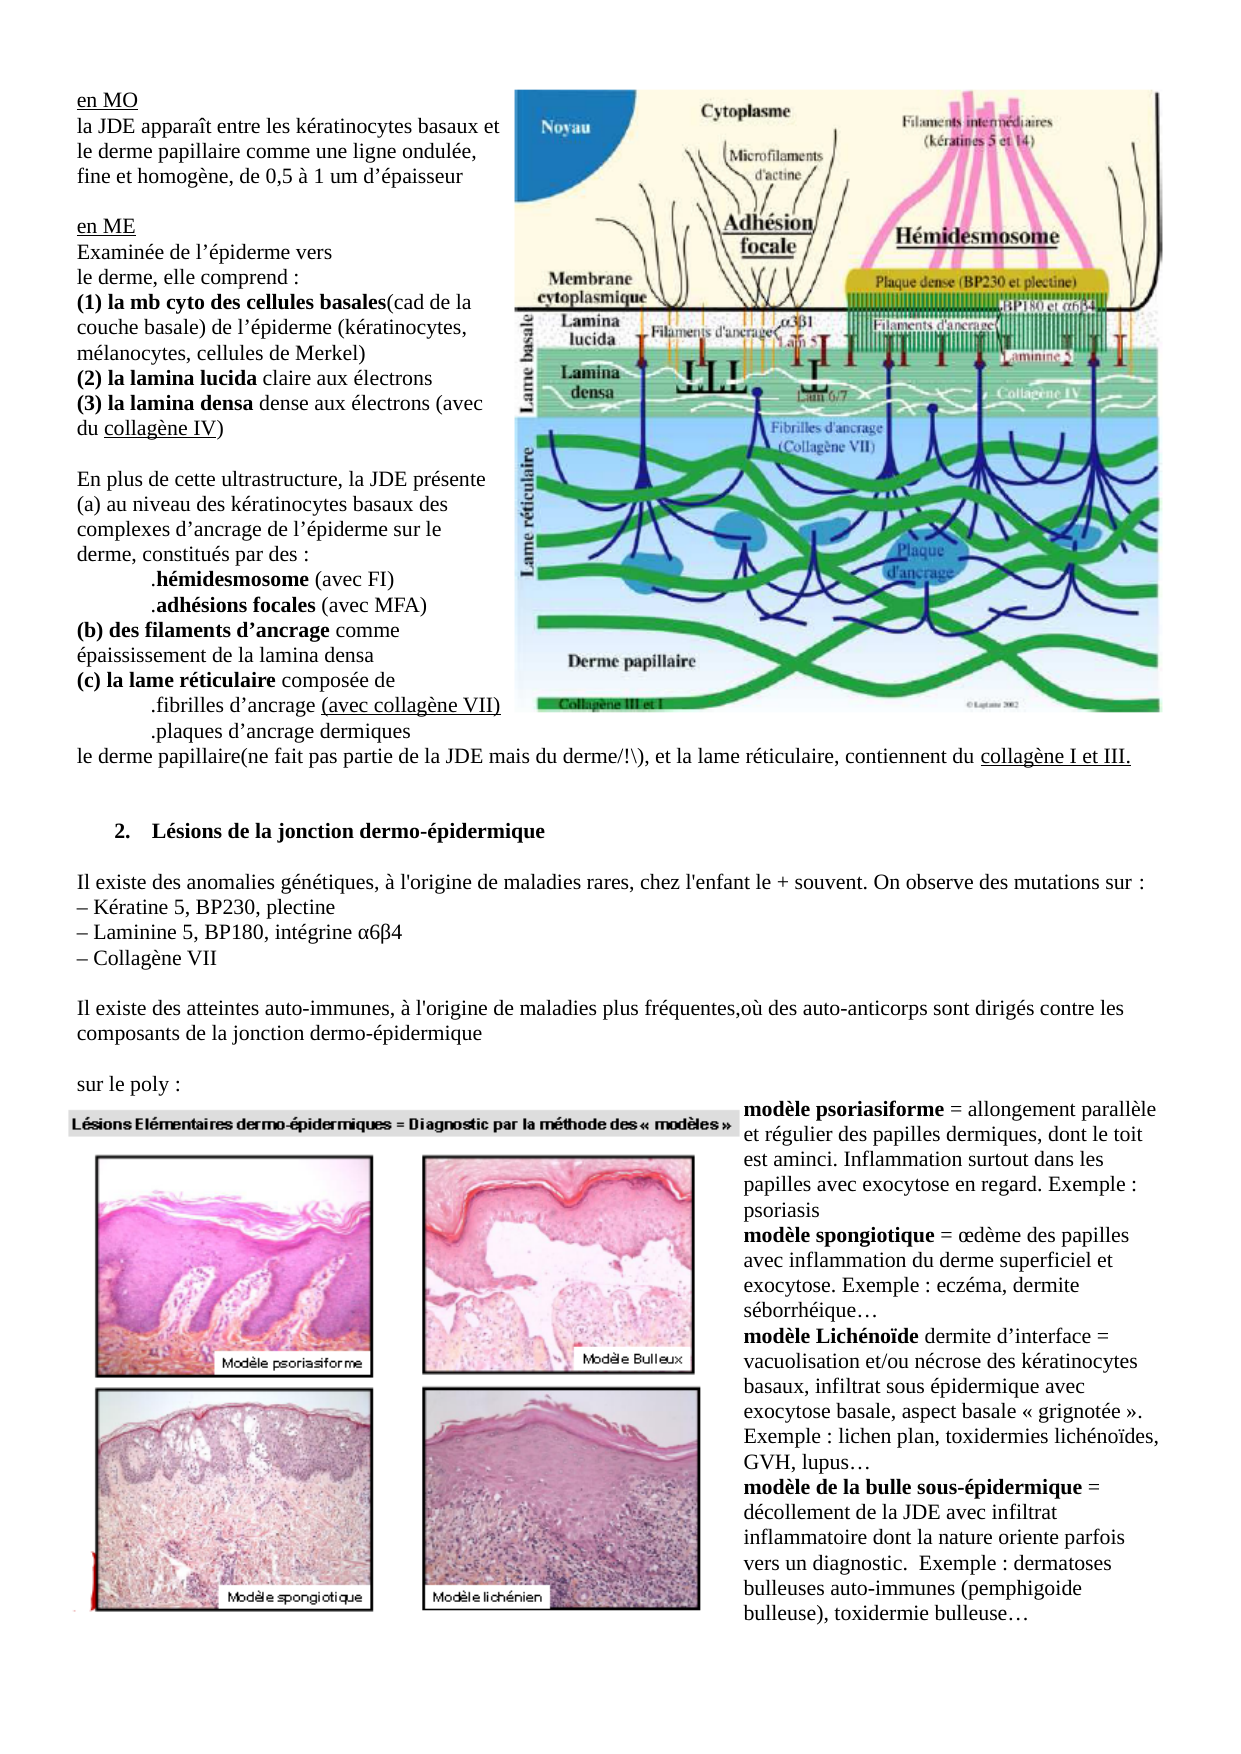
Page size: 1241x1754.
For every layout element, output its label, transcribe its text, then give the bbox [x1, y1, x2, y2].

text (1) la mb cyto des cellules basales(cad de la couche basale) de l’épiderme (kératinocytes, mélanocytes, cellules de Merkel) [77, 289, 506, 365]
text .adhésions focales (avec MFA) [77, 592, 506, 617]
text – Collagène VII [77, 944, 1164, 970]
text (2) la lamina lucida claire aux électrons [77, 365, 506, 390]
text modèle spongiotique = œdème des papilles avec inflammation du derme superficiel et exocytose. Exemple : eczéma, dermite séborrhéique… [744, 1222, 1164, 1323]
text (3) la lamina densa dense aux électrons (avec du collagène IV) [77, 390, 506, 440]
text Il existe des anomalies génétiques, à l'origine de maladies rares, chez l'enfant le + souvent. On observe des mutations sur : [77, 869, 1164, 894]
picture [63, 1107, 744, 1623]
picture [506, 87, 1170, 723]
text en ME [77, 213, 506, 239]
text .plaques d’ancrage dermiques [77, 718, 1164, 743]
text (c) la lame réticulaire composée de [77, 667, 506, 692]
text modèle Lichénoïde dermite d’interface = vacuolisation et/ou nécrose des kératinocytes basaux, infiltrat sous épidermique avec exocytose basale, aspect basale « grignotée ». Exemple : lichen plan, toxidermies lichénoïdes, GVH, lupus… [744, 1323, 1164, 1474]
text le derme, elle comprend : [77, 264, 506, 289]
text Examinée de l’épiderme vers [77, 239, 506, 264]
text sur le poly : [77, 1071, 1164, 1096]
text .fibrilles d’ancrage (avec collagène VII) [77, 692, 506, 718]
list Lésions de la jonction dermo-épidermique [114, 818, 1164, 844]
text modèle de la bulle sous-épidermique = décollement de la JDE avec infiltrat inflammatoire dont la nature oriente parfois vers un diagnostic. Exemple : dermatoses bulleuses auto-immunes (pemphigoide bulleuse), toxidermie bulleuse… [77, 1474, 1164, 1625]
text le derme papillaire(ne fait pas partie de la JDE mais du derme/!\), et la lame réticulaire, contiennent du collagène I et III. [77, 743, 1164, 768]
text en MO [77, 87, 506, 113]
text – Kératine 5, BP230, plectine [77, 894, 1164, 919]
text Il existe des atteintes auto-immunes, à l'origine de maladies plus fréquentes,où des auto-anticorps sont dirigés contre les composants de la jonction dermo-épidermique [77, 995, 1164, 1045]
text (a) au niveau des kératinocytes basaux des complexes d’ancrage de l’épiderme sur le derme, constitués par des : [77, 491, 506, 566]
text (b) des filaments d’ancrage comme épaississement de la lamina densa [77, 617, 506, 667]
text .hémidesmosome (avec FI) [77, 566, 506, 592]
text modèle psoriasiforme = allongement parallèle et régulier des papilles dermiques, dont le toit est aminci. Inflammation surtout dans les papilles avec exocytose en regard. Exemple : psoriasis [77, 1096, 1164, 1222]
text – Laminine 5, BP180, intégrine α6β4 [77, 919, 1164, 944]
text la JDE apparaît entre les kératinocytes basaux et le derme papillaire comme une ligne ondulée, fine et homogène, de 0,5 à 1 um d’épaisseur [77, 113, 506, 188]
text En plus de cette ultrastructure, la JDE présente [77, 466, 506, 491]
